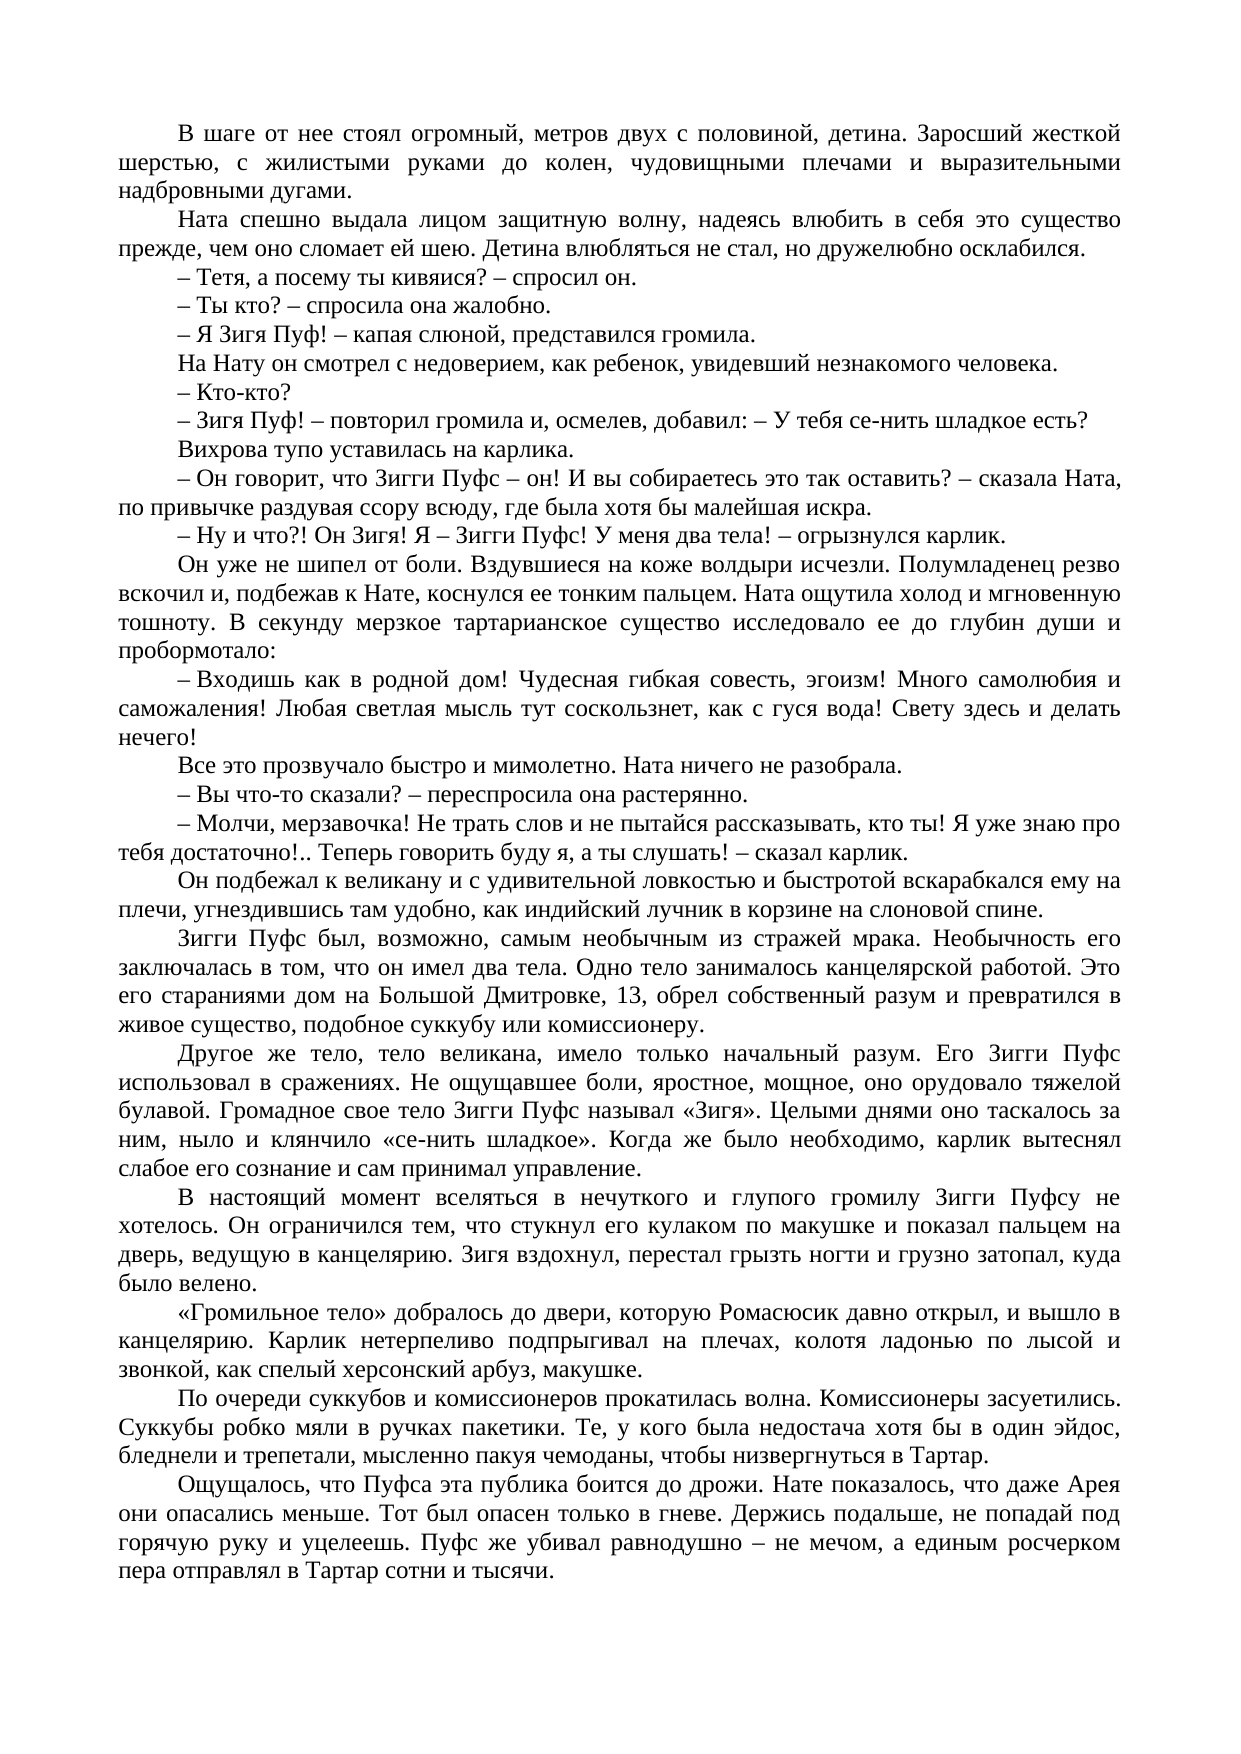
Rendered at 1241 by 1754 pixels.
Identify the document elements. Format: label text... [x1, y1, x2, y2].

text – Молчи, мерзавочка! Не трать слов и не пытайся рассказывать, кто ты! Я уже знаю про тебя достаточно!.. Теперь говорить буду я, а ты слушать! – сказал карлик. [118, 808, 1122, 866]
text – Вы что‑то сказали? – переспросила она растерянно. [118, 779, 1122, 808]
text – Ты кто? – спросила она жалобно. [118, 291, 1122, 319]
text – Тетя, а посему ты кивяися? – спросил он. [118, 262, 1122, 291]
text Все это прозвучало быстро и мимолетно. Ната ничего не разобрала. [118, 751, 1122, 779]
text Зигги Пуфс был, возможно, самым необычным из стражей мрака. Необычность его заключалась в том, что он имел два тела. Одно тело занималось канцелярской работой. Это его стараниями дом на Большой Дмитровке, 13, обрел собственный разум и превратился в живое существо, подобное суккубу или комиссионеру. [118, 923, 1122, 1038]
text – Зигя Пуф! – повторил громила и, осмелев, добавил: – У тебя се‑нить шладкое есть? [118, 406, 1122, 434]
text Ощущалось, что Пуфса эта публика боится до дрожи. Нате показалось, что даже Арея они опасались меньше. Тот был опасен только в гневе. Держись подальше, не попадай под горячую руку и уцелеешь. Пуфс же убивал равнодушно – не мечом, а единым росчерком пера отправлял в Тартар сотни и тысячи. [118, 1469, 1122, 1584]
text Ната спешно выдала лицом защитную волну, надеясь влюбить в себя это существо прежде, чем оно сломает ей шею. Детина влюбляться не стал, но дружелюбно осклабился. [118, 204, 1122, 262]
text – Он говорит, что Зигги Пуфс – он! И вы собираетесь это так оставить? – сказала Ната, по привычке раздувая ссору всюду, где была хотя бы малейшая искра. [118, 463, 1122, 521]
text В настоящий момент вселяться в нечуткого и глупого громилу Зигги Пуфсу не хотелось. Он ограничился тем, что стукнул его кулаком по макушке и показал пальцем на дверь, ведущую в канцелярию. Зигя вздохнул, перестал грызть ногти и грузно затопал, куда было велено. [118, 1182, 1122, 1297]
text «Громильное тело» добралось до двери, которую Ромасюсик давно открыл, и вышло в канцелярию. Карлик нетерпеливо подпрыгивал на плечах, колотя ладонью по лысой и звонкой, как спелый херсонский арбуз, макушке. [118, 1297, 1122, 1383]
text – Кто‑кто? [118, 377, 1122, 406]
text – Ну и что?! Он Зигя! Я – Зигги Пуфс! У меня два тела! – огрызнулся карлик. [118, 521, 1122, 549]
text Другое же тело, тело великана, имело только начальный разум. Его Зигги Пуфс использовал в сражениях. Не ощущавшее боли, яростное, мощное, оно орудовало тяжелой булавой. Громадное свое тело Зигги Пуфс называл «Зигя». Целыми днями оно таскалось за ним, ныло и клянчило «се‑нить шладкое». Когда же было необходимо, карлик вытеснял слабое его сознание и сам принимал управление. [118, 1038, 1122, 1182]
text По очереди суккубов и комиссионеров прокатилась волна. Комиссионеры засуетились. Суккубы робко мяли в ручках пакетики. Те, у кого была недостача хотя бы в один эйдос, бледнели и трепетали, мысленно пакуя чемоданы, чтобы низвергнуться в Тартар. [118, 1383, 1122, 1469]
text – Я Зигя Пуф! – капая слюной, представился громила. [118, 319, 1122, 348]
text – Входишь как в родной дом! Чудесная гибкая совесть, эгоизм! Много самолюбия и саможаления! Любая светлая мысль тут соскользнет, как с гуся вода! Свету здесь и делать нечего! [118, 664, 1122, 751]
text Он подбежал к великану и с удивительной ловкостью и быстротой вскарабкался ему на плечи, угнездившись там удобно, как индийский лучник в корзине на слоновой спине. [118, 866, 1122, 923]
text Он уже не шипел от боли. Вздувшиеся на коже волдыри исчезли. Полумладенец резво вскочил и, подбежав к Нате, коснулся ее тонким пальцем. Ната ощутила холод и мгновенную тошноту. В секунду мерзкое тартарианское существо исследовало ее до глубин души и пробормотало: [118, 549, 1122, 664]
text Вихрова тупо уставилась на карлика. [118, 434, 1122, 463]
text На Нату он смотрел с недоверием, как ребенок, увидевший незнакомого человека. [118, 348, 1122, 377]
text В шаге от нее стоял огромный, метров двух с половиной, детина. Заросший жесткой шерстью, с жилистыми руками до колен, чудовищными плечами и выразительными надбровными дугами. [118, 118, 1122, 204]
